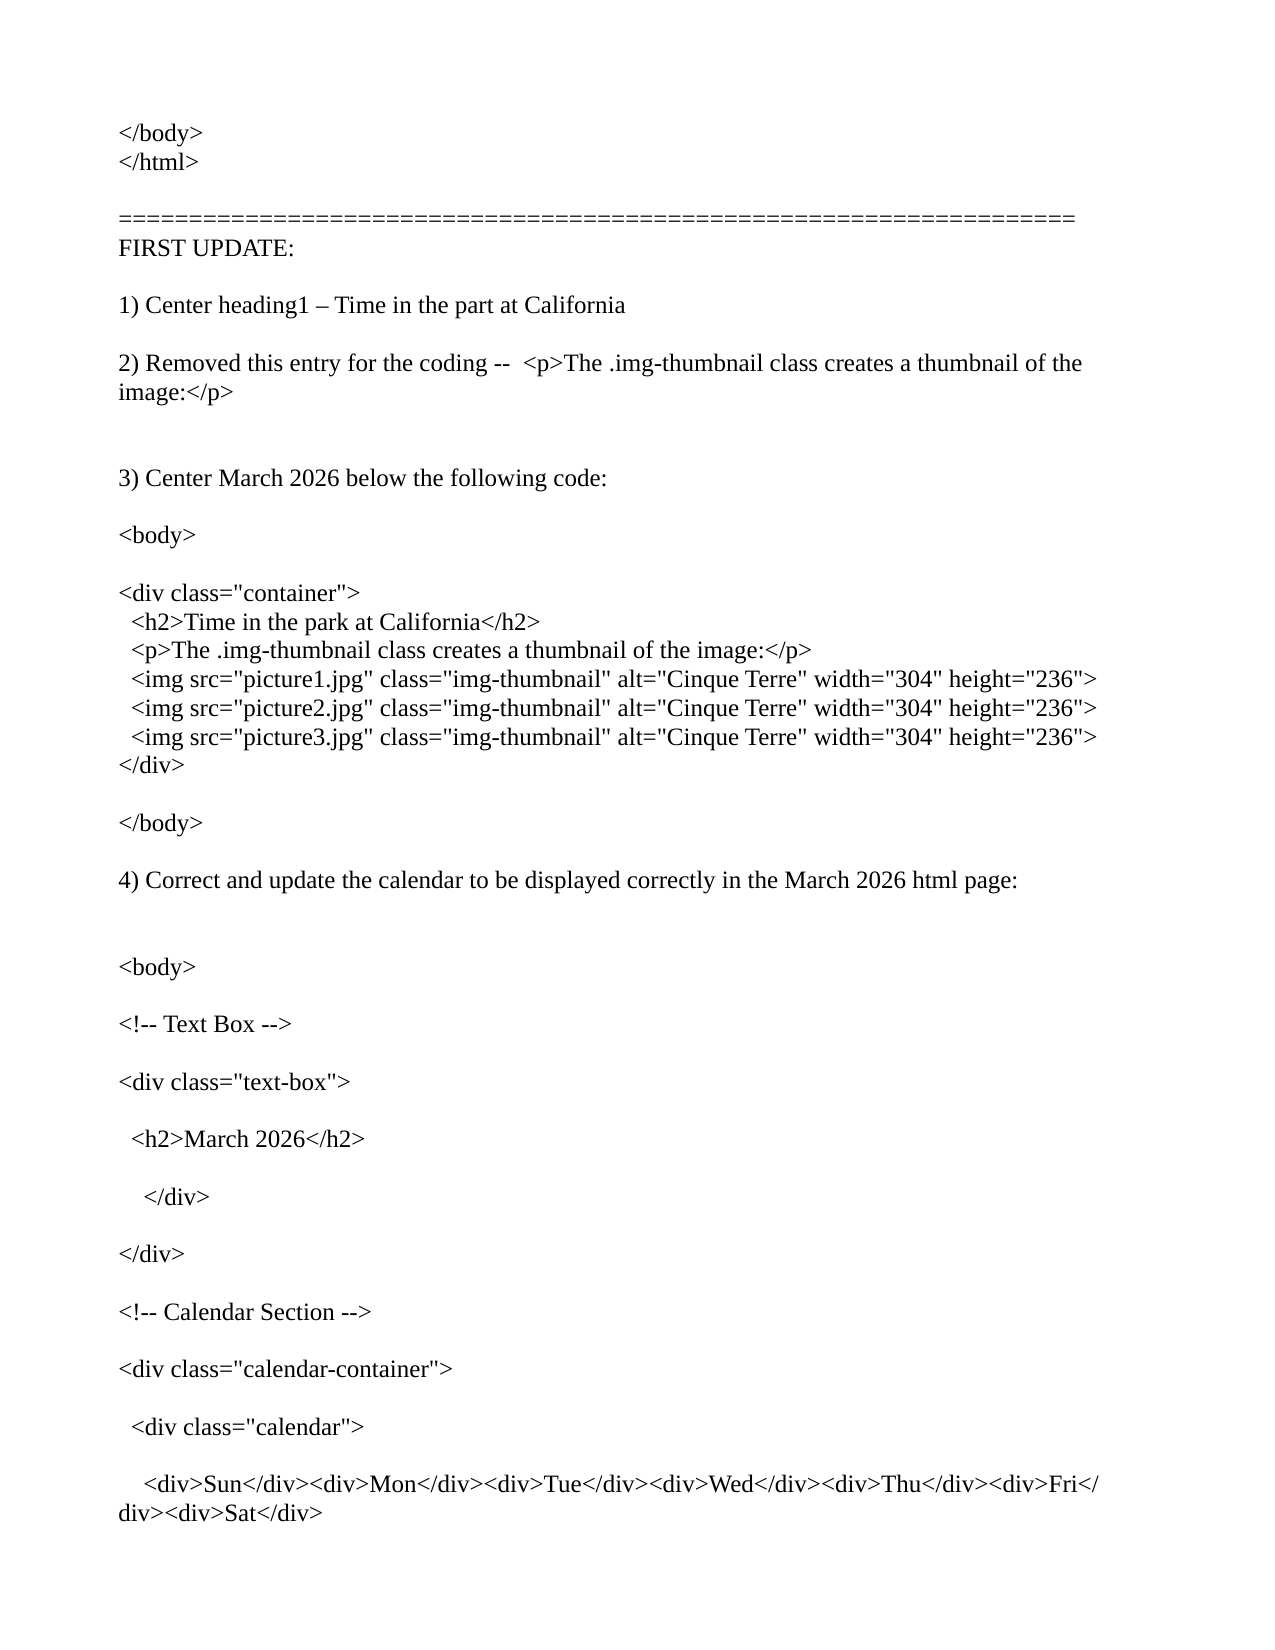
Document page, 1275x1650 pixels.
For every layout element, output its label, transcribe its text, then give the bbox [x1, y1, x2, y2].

text </body> [118, 118, 1157, 147]
text <div>Sun</div><div>Mon</div><div>Tue</div><div>Wed</div><div>Thu</div><div>Fri</div><div>Sat</div> [118, 1469, 1157, 1527]
text ==================================================================== [118, 204, 1157, 233]
text </body> [118, 808, 1157, 837]
text 2) Removed this entry for the coding -- <p>The .img-thumbnail class creates a thumbnail of the image:</p> [118, 348, 1157, 406]
text <div class="calendar"> [118, 1412, 1157, 1441]
text <div class="calendar-container"> [118, 1354, 1157, 1383]
text <!-- Text Box --> [118, 1009, 1157, 1038]
text <h2>Time in the park at California</h2> [118, 607, 1157, 636]
text <p>The .img-thumbnail class creates a thumbnail of the image:</p> [118, 636, 1157, 664]
text 1) Center heading1 – Time in the part at California [118, 291, 1157, 319]
text <img src="picture3.jpg" class="img-thumbnail" alt="Cinque Terre" width="304" height="236"> [118, 722, 1157, 751]
text </div> [118, 751, 1157, 779]
text <div class="container"> [118, 578, 1157, 607]
text FIRST UPDATE: [118, 233, 1157, 262]
text </html> [118, 147, 1157, 176]
text </div> [118, 1182, 1157, 1211]
text <img src="picture2.jpg" class="img-thumbnail" alt="Cinque Terre" width="304" height="236"> [118, 693, 1157, 722]
text </div> [118, 1239, 1157, 1268]
text <body> [118, 521, 1157, 549]
text <body> [118, 952, 1157, 981]
text 3) Center March 2026 below the following code: [118, 463, 1157, 492]
text <img src="picture1.jpg" class="img-thumbnail" alt="Cinque Terre" width="304" height="236"> [118, 664, 1157, 693]
text 4) Correct and update the calendar to be displayed correctly in the March 2026 html page: [118, 866, 1157, 894]
text <div class="text-box"> [118, 1067, 1157, 1096]
text <!-- Calendar Section --> [118, 1297, 1157, 1326]
text <h2>March 2026</h2> [118, 1124, 1157, 1153]
